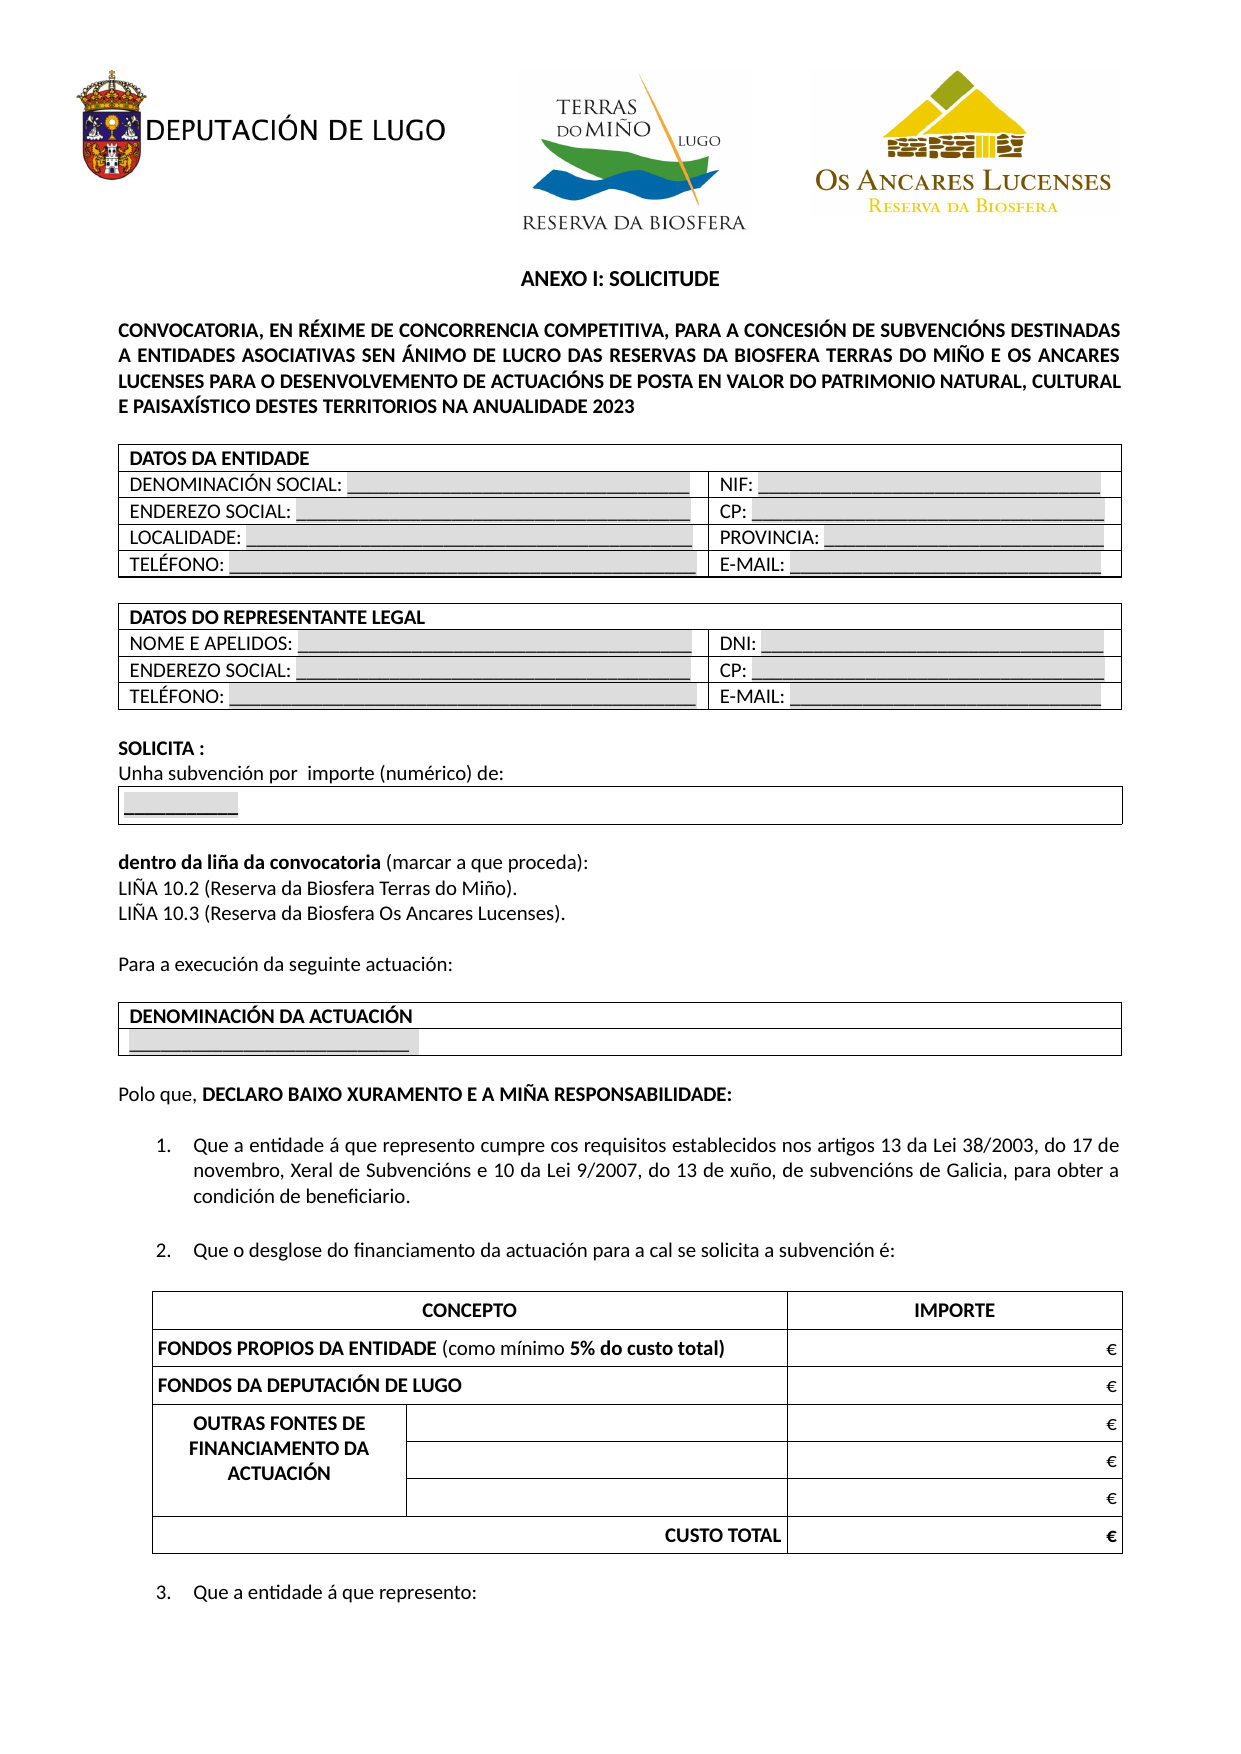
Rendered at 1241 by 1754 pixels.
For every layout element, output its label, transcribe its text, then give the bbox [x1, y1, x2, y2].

table_header ___________ [119, 787, 1122, 823]
text LIÑA 10.2 (Reserva da Biosfera Terras do Miño). [118, 875, 1122, 900]
table_cell E-MAIL: ______________________________ [709, 551, 1121, 576]
table_cell FONDOS PROPIOS DA ENTIDADE (como mínimo 5% do custo total) [153, 1330, 787, 1366]
table_cell OUTRAS FONTES DE FINANCIAMENTO DA ACTUACIÓN [153, 1405, 406, 1516]
table_cell [407, 1442, 787, 1478]
text Polo que, DECLARO BAIXO XURAMENTO E A MIÑA RESPONSABILIDADE: [118, 1081, 1122, 1107]
table_cell ENDEREZO SOCIAL: ______________________________________ [119, 498, 708, 523]
table_cell LOCALIDADE: ___________________________________________ [119, 525, 708, 550]
text SOLICITA : [118, 735, 1122, 761]
picture [809, 67, 1119, 217]
text LIÑA 10.3 (Reserva da Biosfera Os Ancares Lucenses). [118, 900, 1122, 926]
text dentro da liña da convocatoria (marcar a que proceda): [118, 849, 1122, 875]
table_cell € [788, 1517, 1122, 1553]
table_cell PROVINCIA: ___________________________ [709, 525, 1121, 550]
table_cell € [788, 1405, 1122, 1441]
table_cell TELÉFONO: _____________________________________________ [119, 551, 708, 576]
table_cell [407, 1405, 787, 1441]
table_cell ___________________________ [119, 1029, 1121, 1055]
table_cell E-MAIL: ______________________________ [709, 683, 1121, 709]
text Unha subvención por importe (numérico) de: [118, 761, 1122, 786]
table_header DATOS DA ENTIDADE [119, 445, 1121, 471]
table_cell DENOMINACIÓN SOCIAL: _________________________________ [119, 472, 708, 497]
table_cell CP: __________________________________ [709, 498, 1121, 523]
table_cell CP: __________________________________ [709, 657, 1121, 682]
table_cell DNI: _________________________________ [709, 630, 1121, 656]
table_cell ENDEREZO SOCIAL: ______________________________________ [119, 657, 708, 682]
table_header DATOS DO REPRESENTANTE LEGAL [119, 604, 1121, 629]
text ANEXO I: SOLICITUDE [118, 264, 1122, 292]
table_cell TELÉFONO: _____________________________________________ [119, 683, 708, 709]
list Que o desglose do financiamento da actuación para a cal se solicita a subvención é: [156, 1237, 1122, 1262]
table_cell [407, 1479, 787, 1516]
table_cell € [788, 1330, 1122, 1366]
table_header DENOMINACIÓN DA ACTUACIÓN [119, 1003, 1121, 1028]
picture [73, 67, 454, 187]
table_cell € [788, 1367, 1122, 1403]
table_cell € [788, 1442, 1122, 1478]
text Para a execución da seguinte actuación: [118, 951, 1122, 976]
table_cell NOME E APELIDOS: ______________________________________ [119, 630, 708, 656]
table_cell CUSTO TOTAL [153, 1517, 787, 1553]
text CONVOCATORIA, EN RÉXIME DE CONCORRENCIA COMPETITIVA, PARA A CONCESIÓN DE SUBVENCIÓNS DESTINADAS A ENTIDADES ASOCIATIVAS SEN ÁNIMO DE LUCRO DAS RESERVAS DA BIOSFERA TERRAS DO MIÑO E OS ANCARES LUCENSES PARA O DESENVOLVEMENTO DE ACTUACIÓNS DE POSTA EN VALOR DO PATRIMONIO NATURAL, CULTURAL E PAISAXÍSTICO DESTES TERRITORIOS NA ANUALIDADE 2023 [118, 317, 1122, 419]
table_header CONCEPTO [153, 1292, 787, 1329]
list Que a entidade á que represento: [156, 1579, 1122, 1604]
table_header IMPORTE [788, 1292, 1122, 1329]
table_cell € [788, 1479, 1122, 1516]
list Que a entidade á que represento cumpre cos requisitos establecidos nos artigos 13 da Lei 38/2003, do 17 de novembro, Xeral de Subvencións e 10 da Lei 9/2007, do 13 de xuño, de subvencións de Galicia, para obter a condición de beneficiario. [156, 1132, 1122, 1208]
table_cell NIF: _________________________________ [709, 472, 1121, 497]
table_cell FONDOS DA DEPUTACIÓN DE LUGO [153, 1367, 787, 1403]
picture [516, 67, 754, 235]
